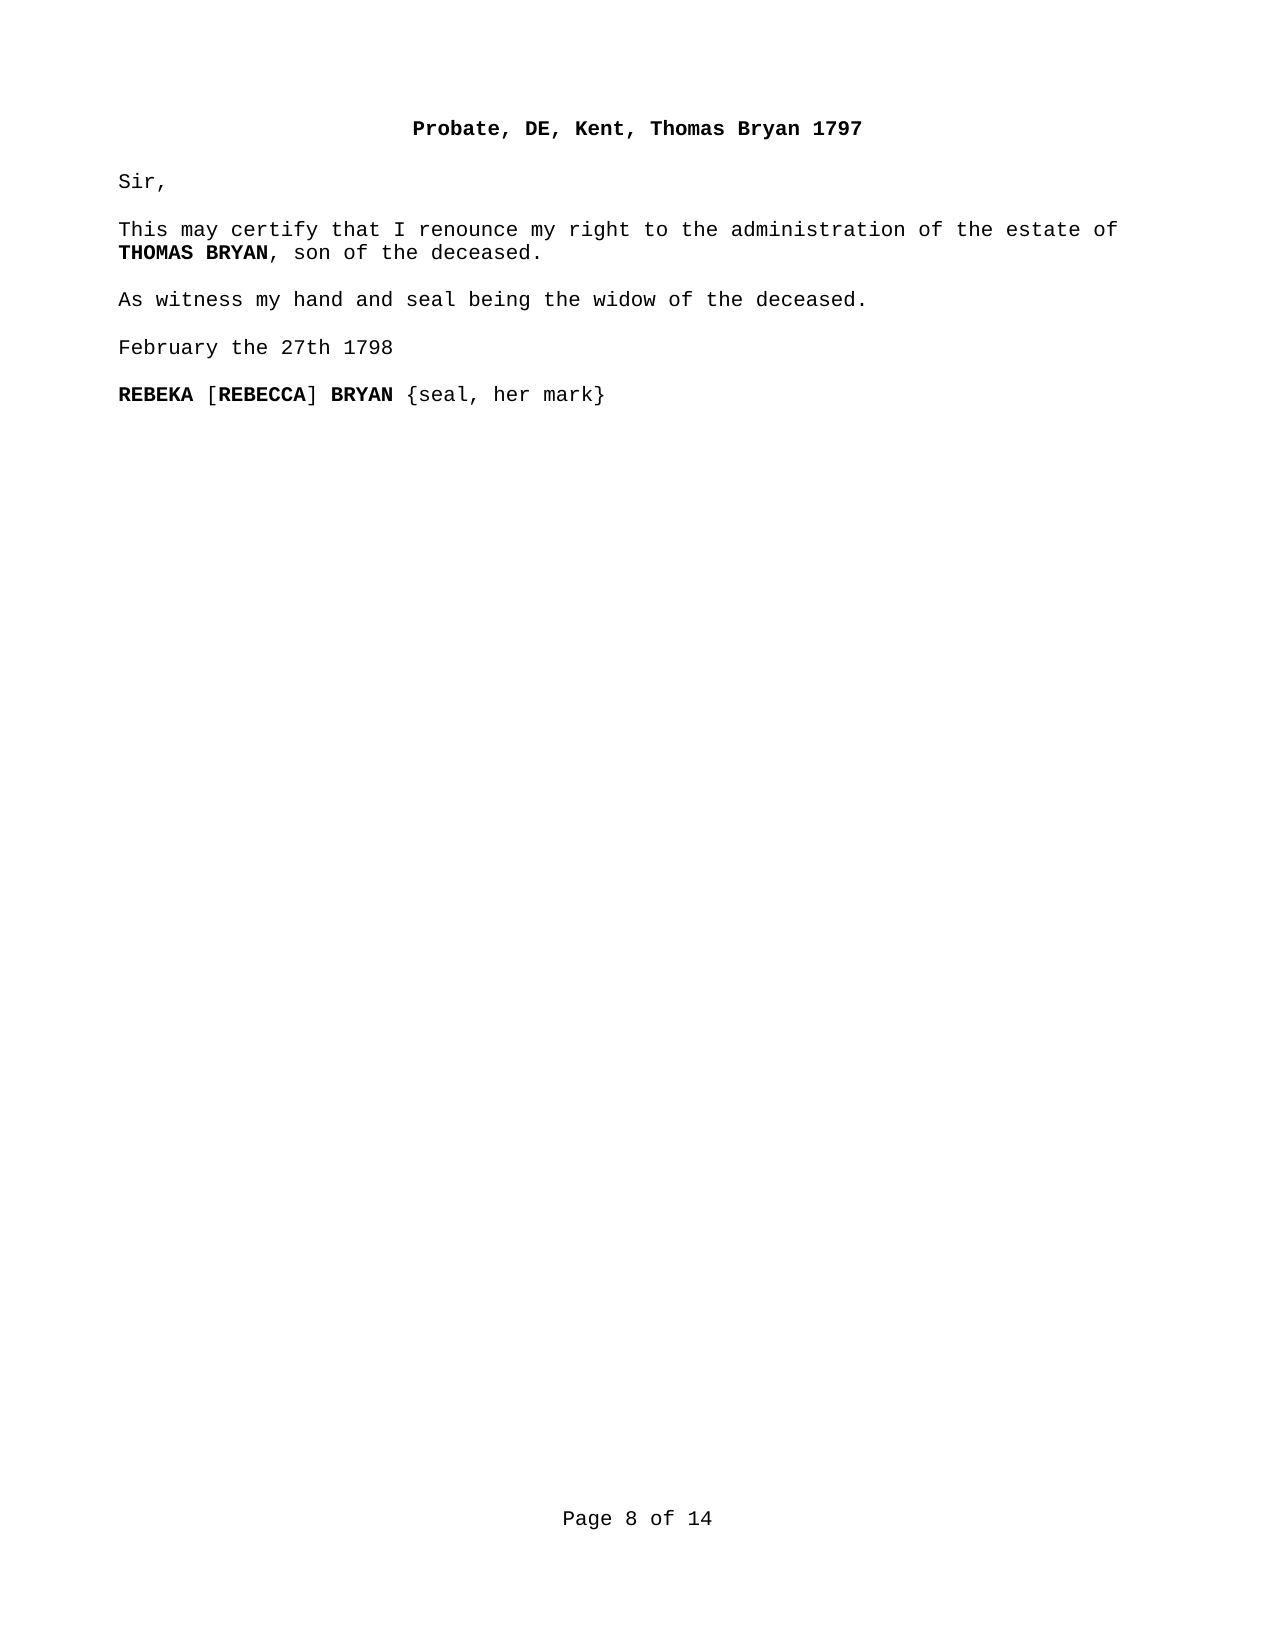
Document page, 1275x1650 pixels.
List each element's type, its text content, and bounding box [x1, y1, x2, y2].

text February the 27th 1798 [118, 337, 1157, 360]
text Sir, [118, 171, 1157, 195]
text Rebeka [REBECCA] Bryan {seal, her mark} [118, 384, 1157, 408]
text As witness my hand and seal being the widow of the deceased. [118, 289, 1157, 313]
text This may certify that I renounce my right to the administration of the estate of Thomas Bryan, son of the deceased. [118, 218, 1157, 266]
